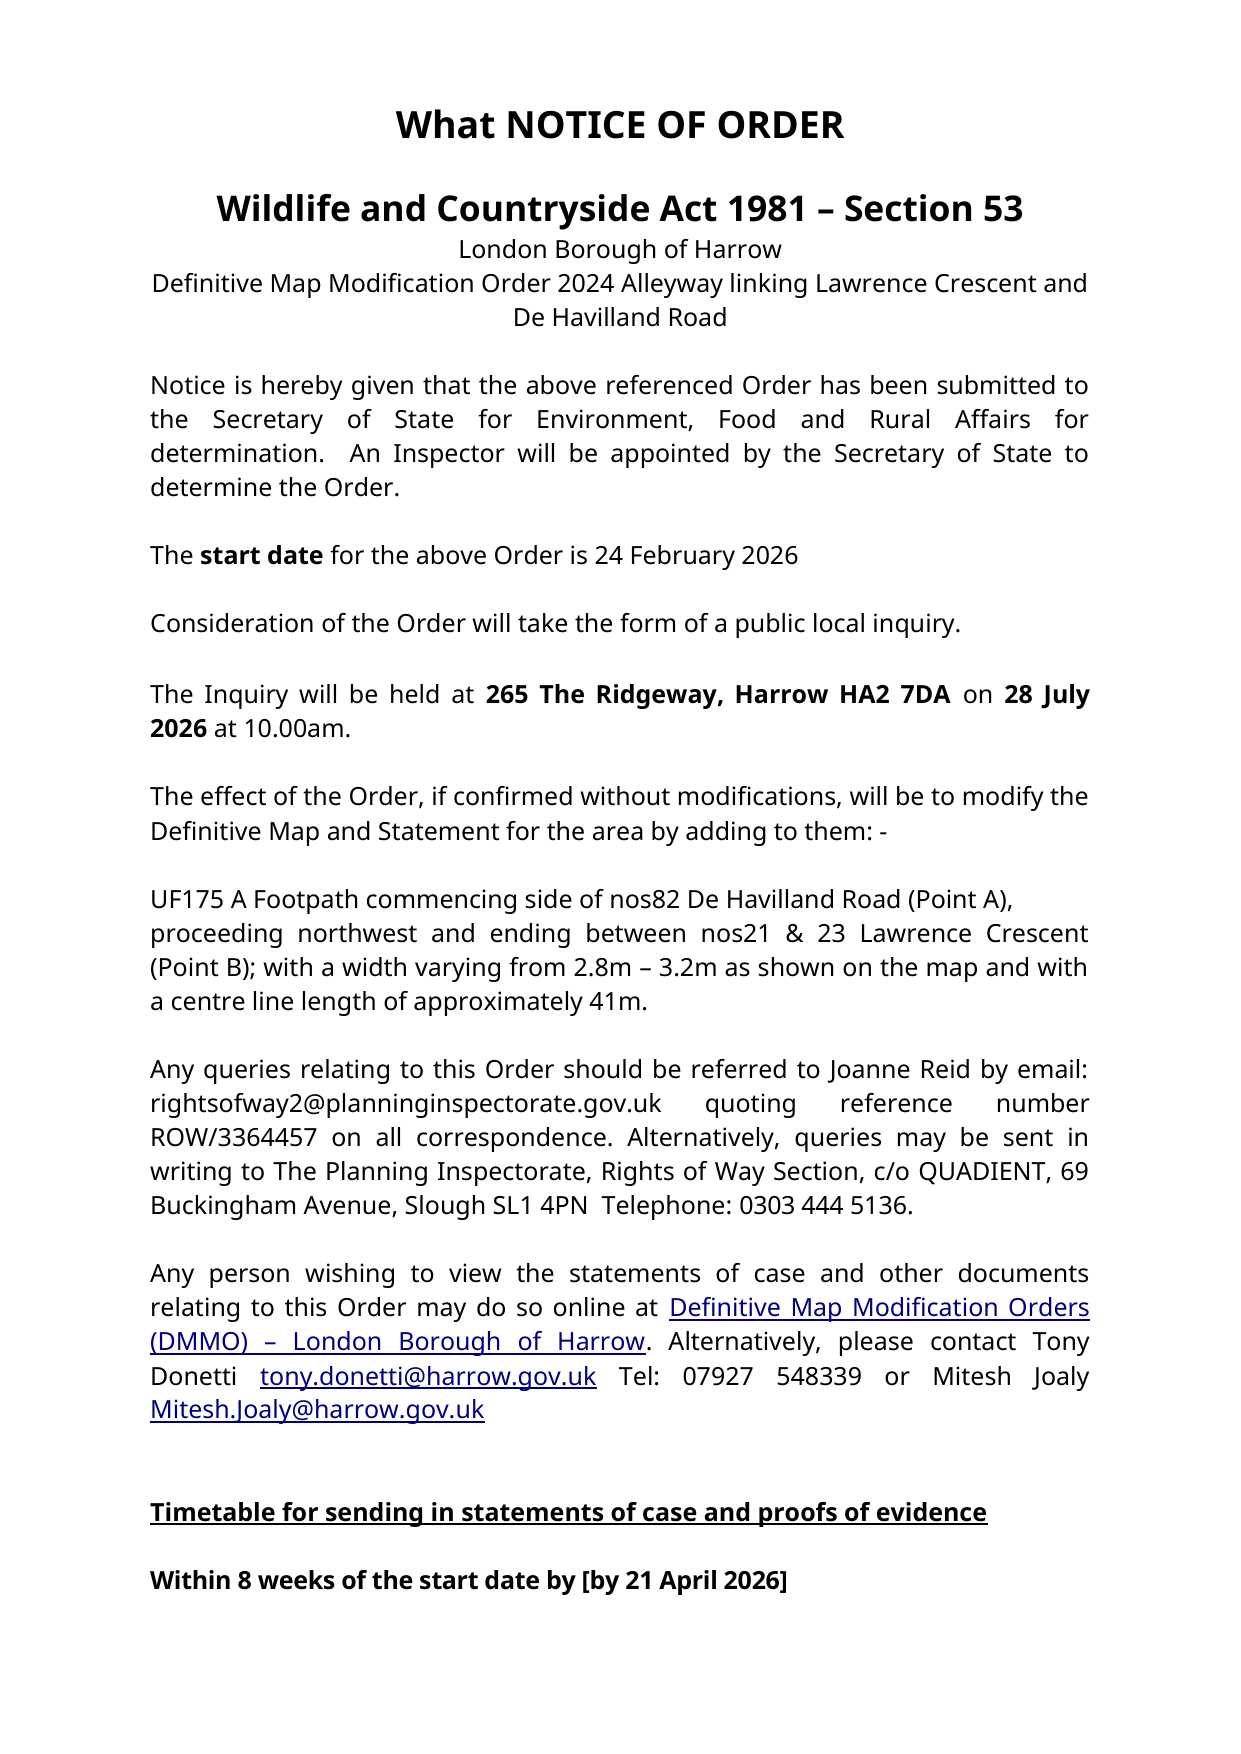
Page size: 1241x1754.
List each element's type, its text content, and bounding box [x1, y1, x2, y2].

text Timetable for sending in statements of case and proofs of evidence [150, 1494, 1090, 1528]
text proceeding northwest and ending between nos21 & 23 Lawrence Crescent (Point B); with a width varying from 2.8m – 3.2m as shown on the map and with a centre line length of approximately 41m. [150, 915, 1090, 1017]
text UF175 A Footpath commencing side of nos82 De Havilland Road (Point A), [150, 881, 1090, 915]
text What NOTICE OF ORDER [150, 98, 1090, 149]
text Any person wishing to view the statements of case and other documents relating to this Order may do so online at Definitive Map Modification Orders (DMMO) – London Borough of Harrow. Alternatively, please contact Tony Donetti tony.donetti@harrow.gov.uk Tel: 07927 548339 or Mitesh Joaly Mitesh.Joaly@harrow.gov.uk [150, 1256, 1090, 1426]
text Within 8 weeks of the start date by [by 21 April 2026] [150, 1562, 1090, 1597]
text London Borough of Harrow [150, 231, 1090, 265]
text Any queries relating to this Order should be referred to Joanne Reid by email: rightsofway2@planninginspectorate.gov.uk quoting reference number ROW/3364457 on all correspondence. Alternatively, queries may be sent in writing to The Planning Inspectorate, Rights of Way Section, c/o QUADIENT, 69 Buckingham Avenue, Slough SL1 4PN Telephone: 0303 444 5136. [150, 1052, 1090, 1222]
text The Inquiry will be held at 265 The Ridgeway, Harrow HA2 7DA on 28 July 2026 at 10.00am. [150, 674, 1090, 745]
text The start date for the above Order is 24 February 2026 [150, 538, 1090, 572]
text Notice is hereby given that the above referenced Order has been submitted to the Secretary of State for Environment, Food and Rural Affairs for determination. An Inspector will be appointed by the Secretary of State to determine the Order. [150, 367, 1090, 504]
text The effect of the Order, if confirmed without modifications, will be to modify the Definitive Map and Statement for the area by adding to them: - [150, 779, 1090, 847]
text Consideration of the Order will take the form of a public local inquiry. [150, 606, 1090, 640]
text Definitive Map Modification Order 2024 Alleyway linking Lawrence Crescent and De Havilland Road [150, 265, 1090, 333]
text Wildlife and Countryside Act 1981 – Section 53 [150, 183, 1090, 231]
